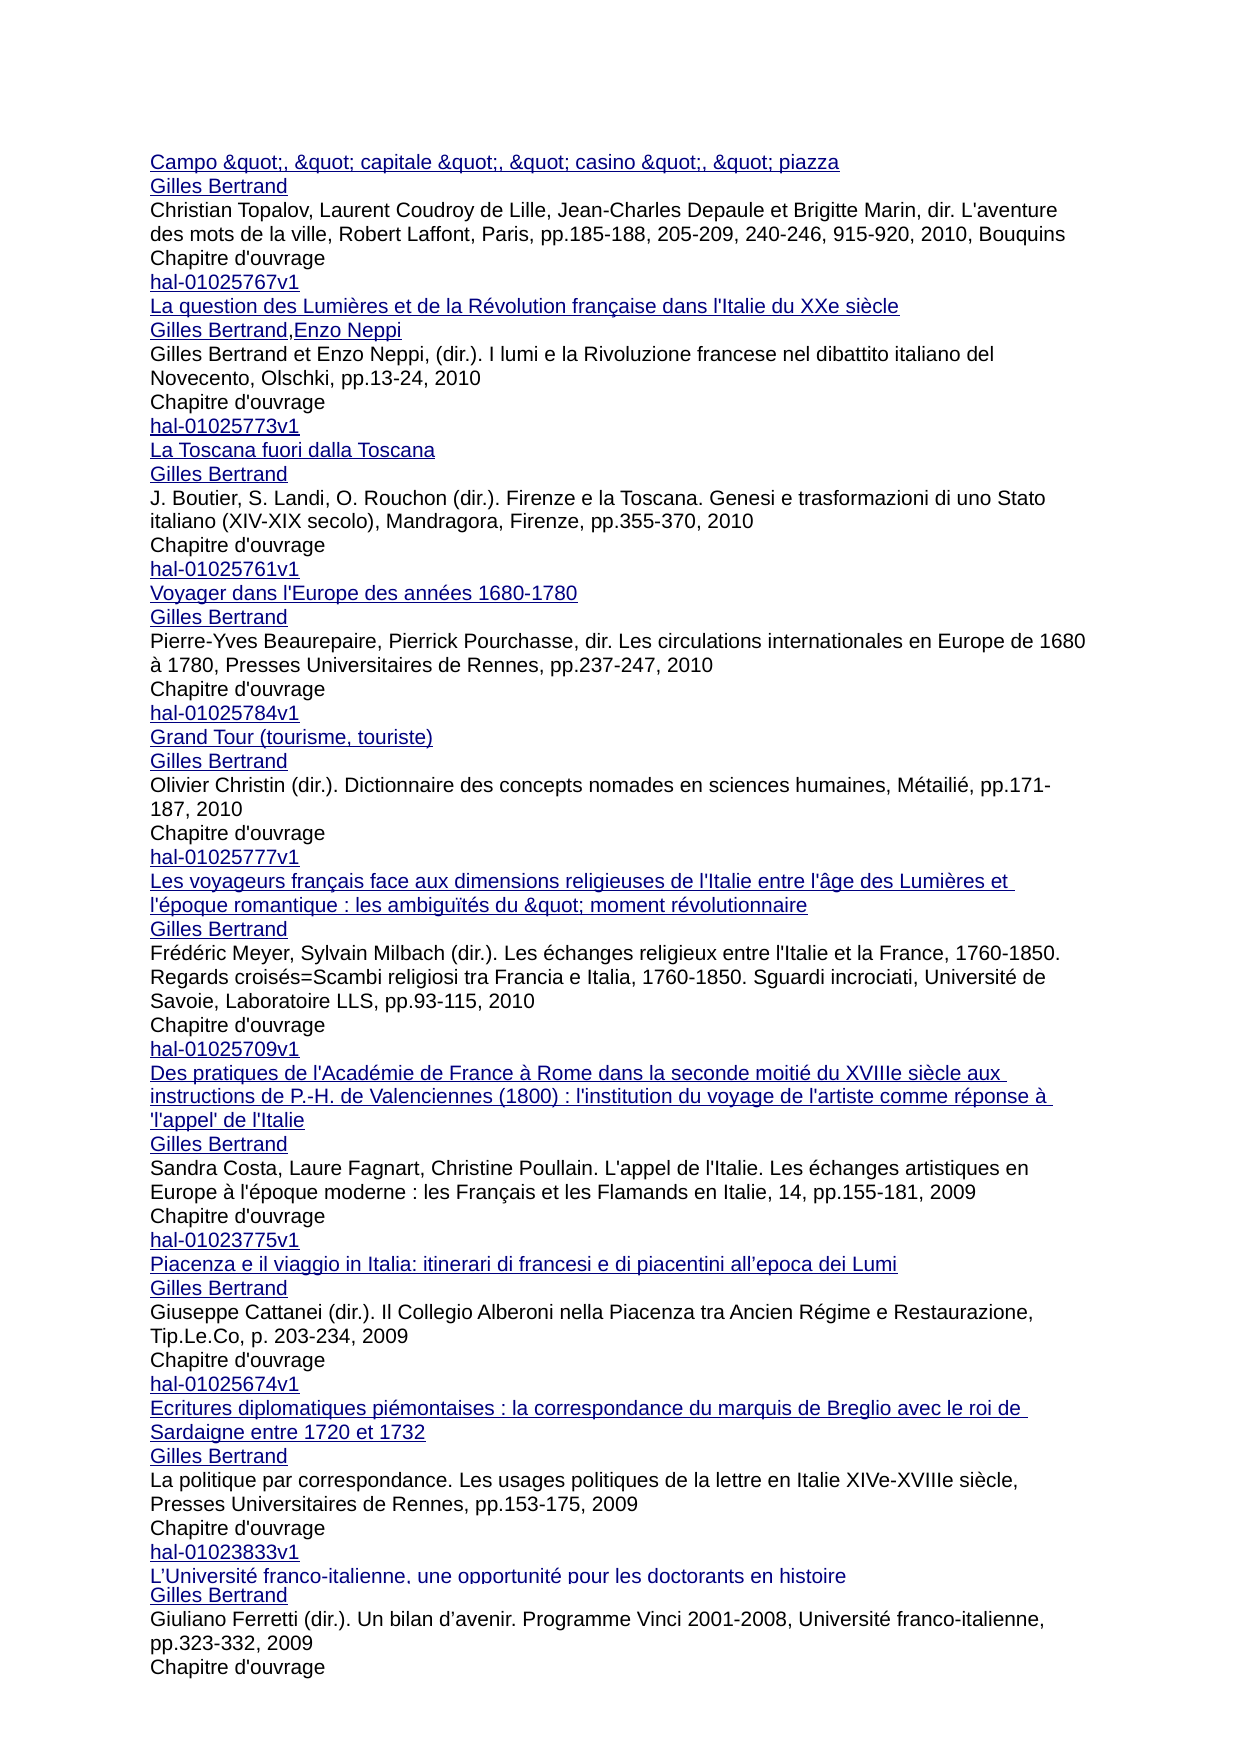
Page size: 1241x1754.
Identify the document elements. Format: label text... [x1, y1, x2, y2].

table_cell Ecritures diplomatiques piémontaises : la correspondance du marquis de Breglio avec le roi de Sardaigne entre 1720 et 1732 Gilles Bertrand La politique par correspondance. Les usages politiques de la lettre en Italie XIVe-XVIIIe siècle, Presses Universitaires de Rennes, pp.153-175, 2009 Chapitre d'ouvrage hal-01023833v1 [150, 1396, 1090, 1563]
table_cell La Toscana fuori dalla Toscana Gilles Bertrand J. Boutier, S. Landi, O. Rouchon (dir.). Firenze e la Toscana. Genesi e trasformazioni di uno Stato italiano (XIV-XIX secolo), Mandragora, Firenze, pp.355-370, 2010 Chapitre d'ouvrage hal-01025761v1 [150, 438, 1090, 581]
table_cell Les voyageurs français face aux dimensions religieuses de l'Italie entre l'âge des Lumières et l'époque romantique : les ambiguïtés du &quot; moment révolutionnaire Gilles Bertrand Frédéric Meyer, Sylvain Milbach (dir.). Les échanges religieux entre l'Italie et la France, 1760-1850. Regards croisés=Scambi religiosi tra Francia e Italia, 1760-1850. Sguardi incrociati, Université de Savoie, Laboratoire LLS, pp.93-115, 2010 Chapitre d'ouvrage hal-01025709v1 [150, 869, 1090, 1060]
table_cell La question des Lumières et de la Révolution française dans l'Italie du XXe siècle Gilles Bertrand,Enzo Neppi Gilles Bertrand et Enzo Neppi, (dir.). I lumi e la Rivoluzione francese nel dibattito italiano del Novecento, Olschki, pp.13-24, 2010 Chapitre d'ouvrage hal-01025773v1 [150, 294, 1090, 437]
table_cell Grand Tour (tourisme, touriste) Gilles Bertrand Olivier Christin (dir.). Dictionnaire des concepts nomades en sciences humaines, Métailié, pp.171-187, 2010 Chapitre d'ouvrage hal-01025777v1 [150, 725, 1090, 869]
table_cell Campo &quot;, &quot; capitale &quot;, &quot; casino &quot;, &quot; piazza Gilles Bertrand Christian Topalov, Laurent Coudroy de Lille, Jean-Charles Depaule et Brigitte Marin, dir. L'aventure des mots de la ville, Robert Laffont, Paris, pp.185-188, 205-209, 240-246, 915-920, 2010, Bouquins Chapitre d'ouvrage hal-01025767v1 [150, 150, 1090, 294]
table_cell Voyager dans l'Europe des années 1680-1780 Gilles Bertrand Pierre-Yves Beaurepaire, Pierrick Pourchasse, dir. Les circulations internationales en Europe de 1680 à 1780, Presses Universitaires de Rennes, pp.237-247, 2010 Chapitre d'ouvrage hal-01025784v1 [150, 581, 1090, 725]
table_cell Piacenza e il viaggio in Italia: itinerari di francesi e di piacentini all’epoca dei Lumi Gilles Bertrand Giuseppe Cattanei (dir.). Il Collegio Alberoni nella Piacenza tra Ancien Régime e Restaurazione, Tip.Le.Co, p. 203-234, 2009 Chapitre d'ouvrage hal-01025674v1 [150, 1252, 1090, 1396]
table_cell Des pratiques de l'Académie de France à Rome dans la seconde moitié du XVIIIe siècle aux instructions de P.-H. de Valenciennes (1800) : l'institution du voyage de l'artiste comme réponse à 'l'appel' de l'Italie Gilles Bertrand Sandra Costa, Laure Fagnart, Christine Poullain. L'appel de l'Italie. Les échanges artistiques en Europe à l'époque moderne : les Français et les Flamands en Italie, 14, pp.155-181, 2009 Chapitre d'ouvrage hal-01023775v1 [150, 1060, 1090, 1252]
table_cell L’Université franco-italienne, une opportunité pour les doctorants en histoire Gilles Bertrand Giuliano Ferretti (dir.). Un bilan d’avenir. Programme Vinci 2001-2008, Université franco-italienne, pp.323-332, 2009 Chapitre d'ouvrage [150, 1564, 1090, 1679]
